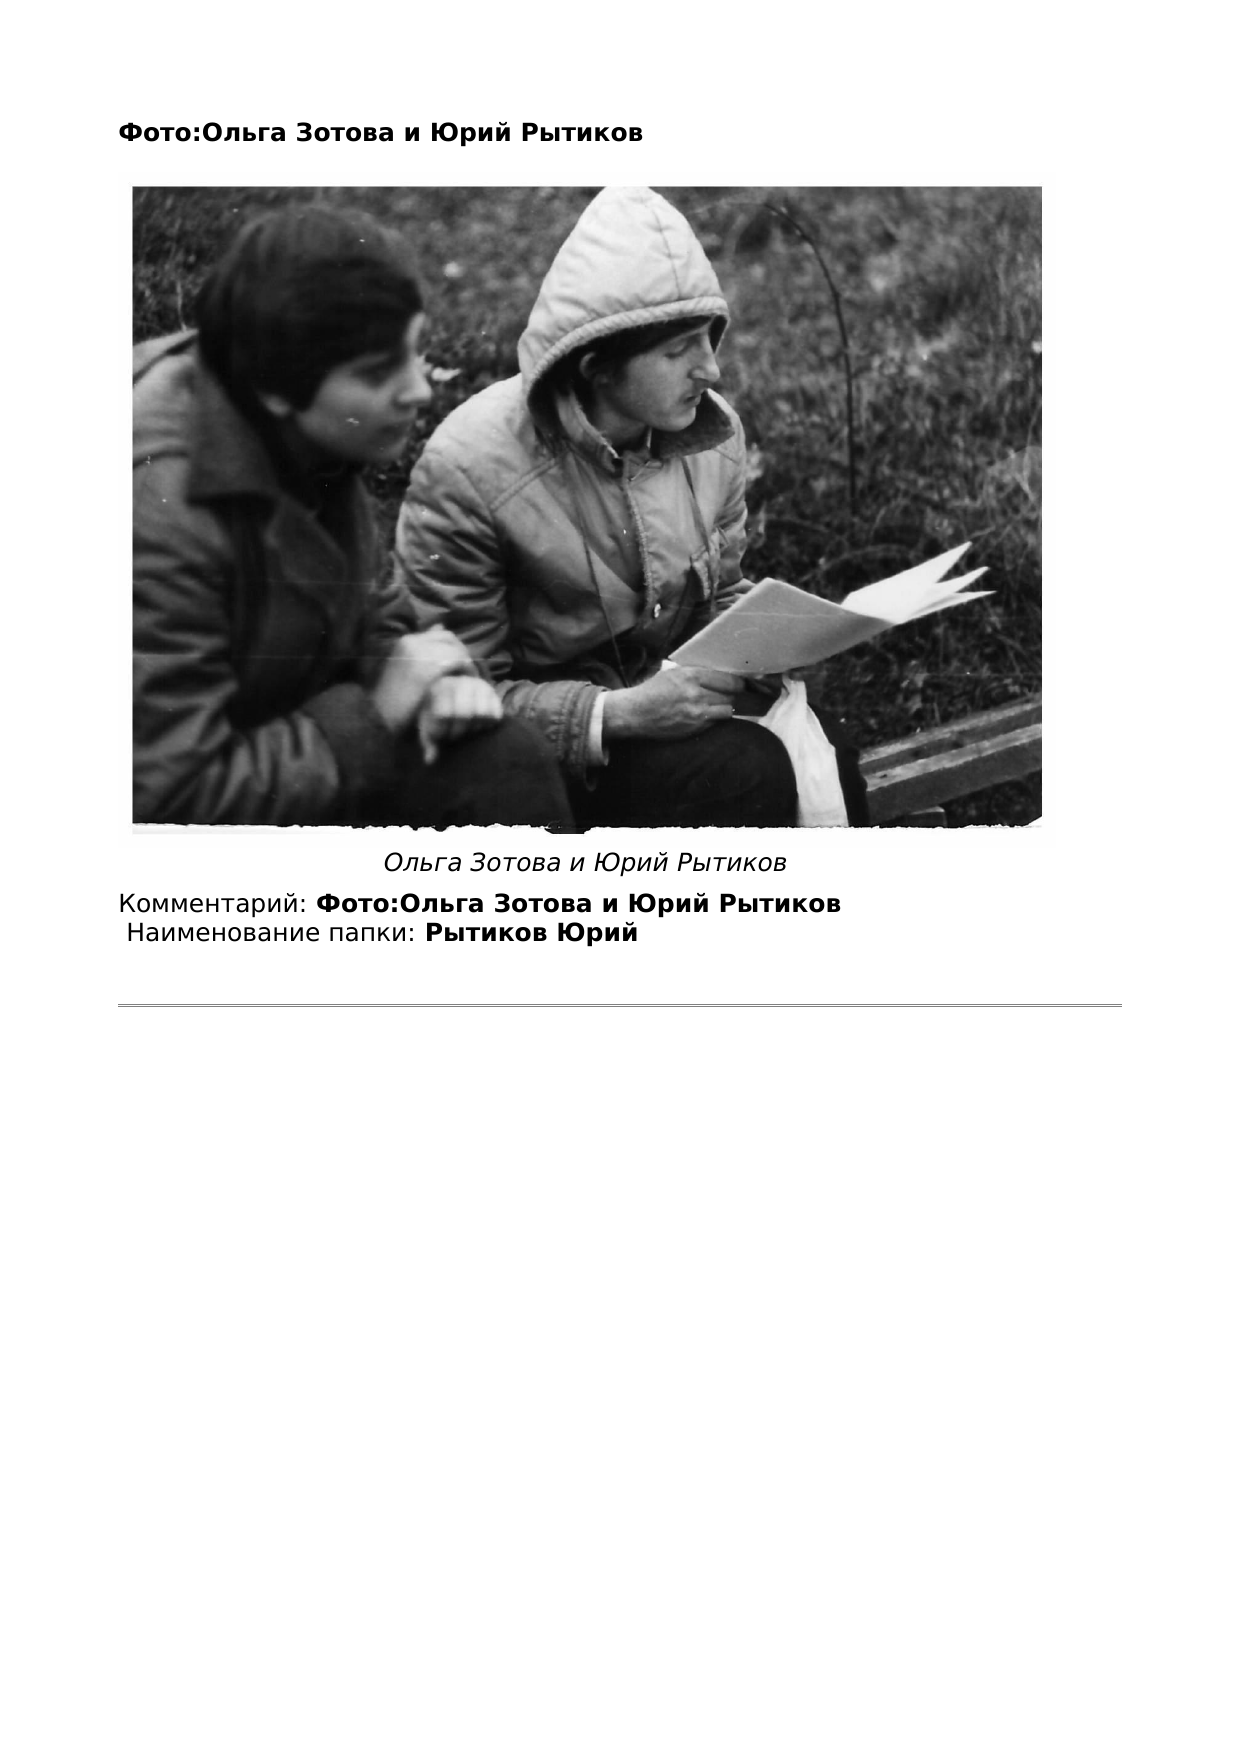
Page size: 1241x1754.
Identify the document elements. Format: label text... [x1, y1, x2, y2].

text Ольга Зотова и Юрий Рытиков [118, 848, 1056, 877]
text Комментарий: Фото:Ольга Зотова и Юрий Рытиков Наименование папки: Рытиков Юрий [118, 889, 1122, 977]
subtitle Фото:Ольга Зотова и Юрий Рытиков [118, 118, 1122, 147]
picture [118, 172, 1056, 848]
